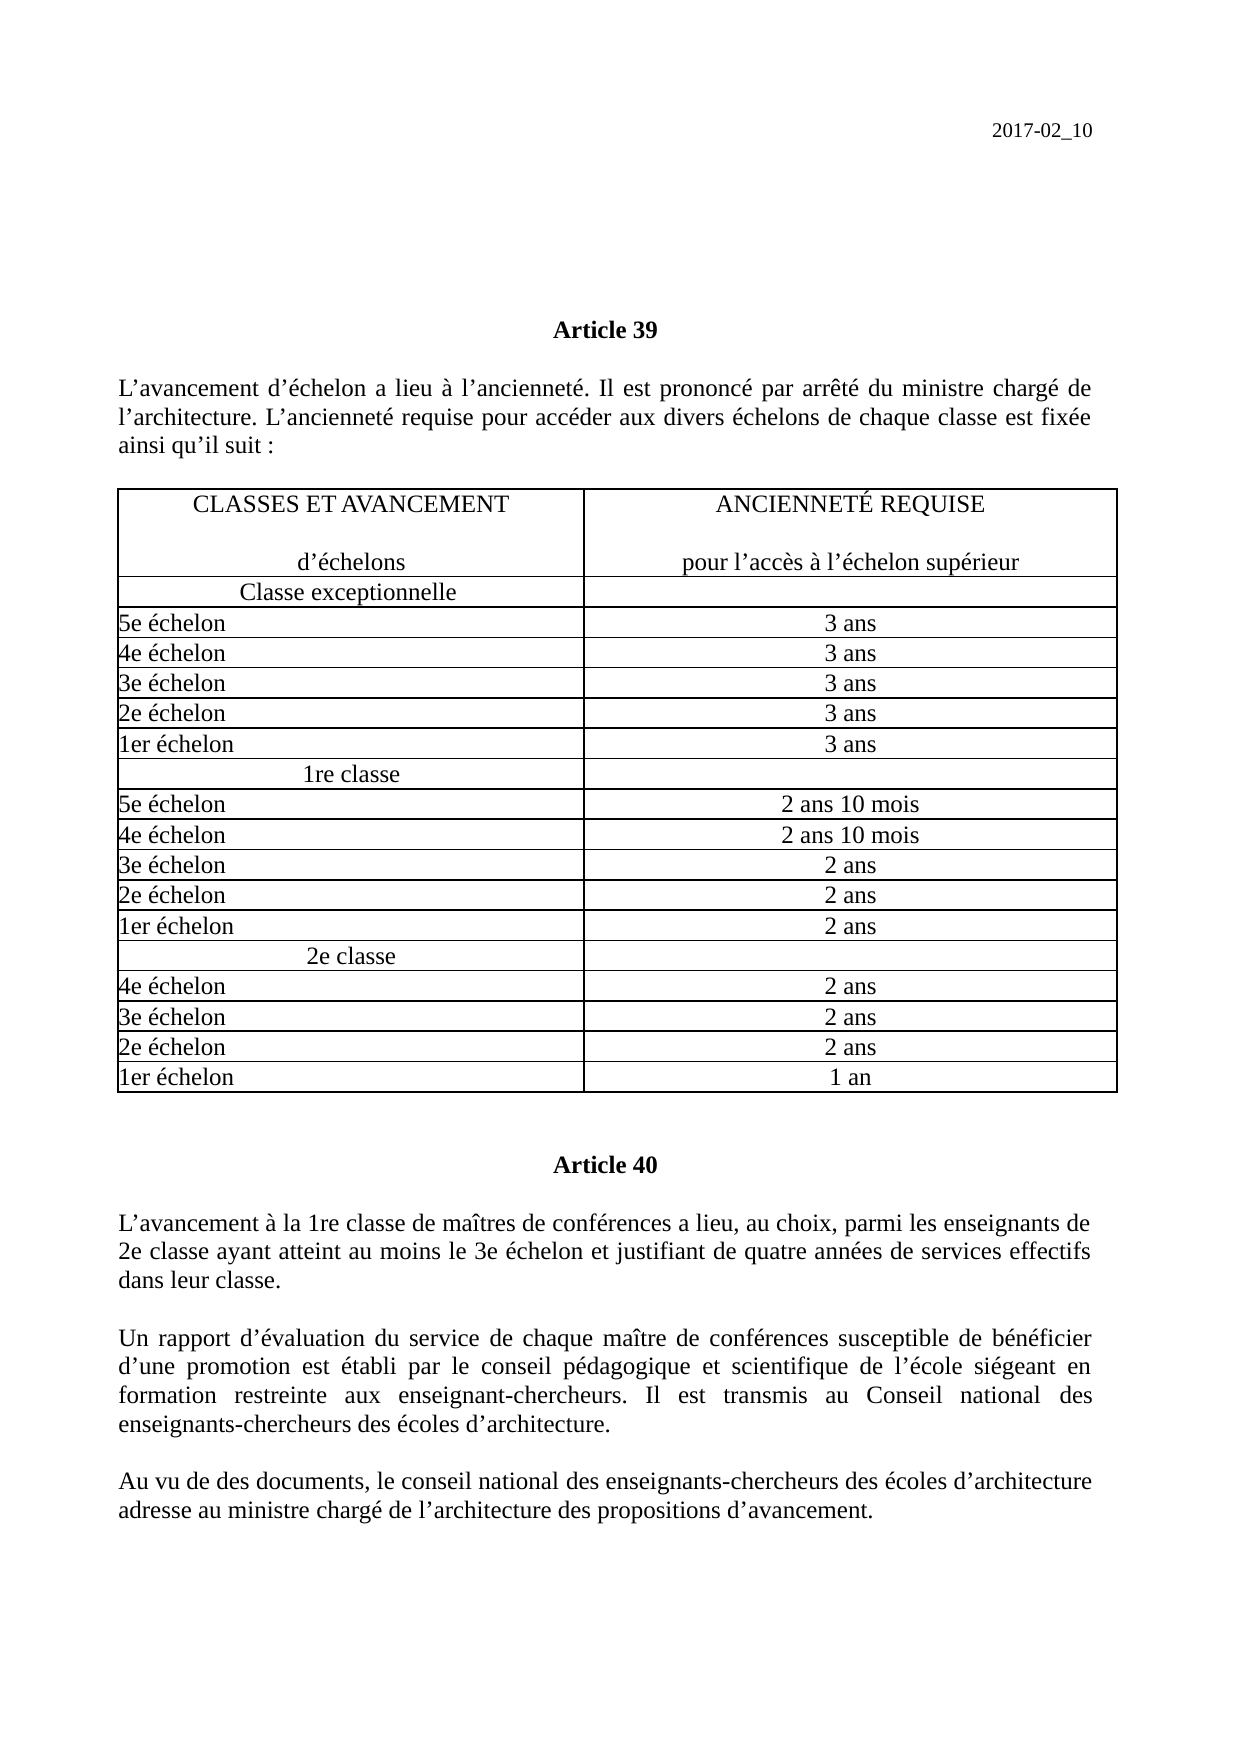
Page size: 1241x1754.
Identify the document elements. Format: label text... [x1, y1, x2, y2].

table_cell 4e échelon [119, 820, 583, 848]
table_cell 1er échelon [119, 1062, 583, 1091]
table_cell 2 ans 10 mois [585, 820, 1116, 848]
text L’avancement d’échelon a lieu à l’ancienneté. Il est prononcé par arrêté du ministre chargé de l’architecture. L’ancienneté requise pour accéder aux divers échelons de chaque classe est fixée ainsi qu’il suit : [118, 373, 1092, 459]
table_cell 5e échelon [119, 608, 583, 636]
text Un rapport d’évaluation du service de chaque maître de conférences susceptible de bénéficier d’une promotion est établi par le conseil pédagogique et scientifique de l’école siégeant en formation restreinte aux enseignant-chercheurs. Il est transmis au Conseil national des enseignants-chercheurs des écoles d’architecture. [118, 1323, 1092, 1438]
table_cell [585, 941, 1116, 970]
table_cell [585, 577, 1116, 606]
table_cell 3 ans [585, 668, 1116, 697]
table_cell 3 ans [585, 699, 1116, 727]
table_header CLASSES ET AVANCEMENT d’échelons [119, 490, 583, 576]
text Article 39 [118, 315, 1092, 344]
table_cell 2 ans [585, 971, 1116, 1000]
table_cell 2 ans [585, 881, 1116, 909]
table_cell Classe exceptionnelle [119, 577, 583, 606]
table_cell 1re classe [119, 759, 583, 788]
table_cell 1er échelon [119, 911, 583, 939]
table_cell 2 ans [585, 911, 1116, 939]
table_cell 3e échelon [119, 850, 583, 879]
table_cell 3e échelon [119, 1002, 583, 1030]
text Article 40 [118, 1150, 1092, 1179]
table_cell 2 ans 10 mois [585, 790, 1116, 818]
table_cell 1 an [585, 1062, 1116, 1091]
table_cell [585, 759, 1116, 788]
table_cell 2 ans [585, 850, 1116, 879]
table_header ANCIENNETÉ REQUISE pour l’accès à l’échelon supérieur [585, 490, 1116, 576]
table_cell 5e échelon [119, 790, 583, 818]
table_cell 2e échelon [119, 699, 583, 727]
table_cell 4e échelon [119, 638, 583, 667]
table_cell 3e échelon [119, 668, 583, 697]
table_cell 3 ans [585, 729, 1116, 758]
table_cell 1er échelon [119, 729, 583, 758]
table_cell 2e échelon [119, 881, 583, 909]
table_cell 3 ans [585, 608, 1116, 636]
table_cell 2e échelon [119, 1032, 583, 1061]
table_cell 2 ans [585, 1002, 1116, 1030]
text L’avancement à la 1re classe de maîtres de conférences a lieu, au choix, parmi les enseignants de 2e classe ayant atteint au moins le 3e échelon et justifiant de quatre années de services effectifs dans leur classe. [118, 1208, 1092, 1294]
table_cell 2e classe [119, 941, 583, 970]
text Au vu de des documents, le conseil national des enseignants-chercheurs des écoles d’architecture adresse au ministre chargé de l’architecture des propositions d’avancement. [118, 1466, 1092, 1524]
table_cell 4e échelon [119, 971, 583, 1000]
table_cell 2 ans [585, 1032, 1116, 1061]
table_cell 3 ans [585, 638, 1116, 667]
